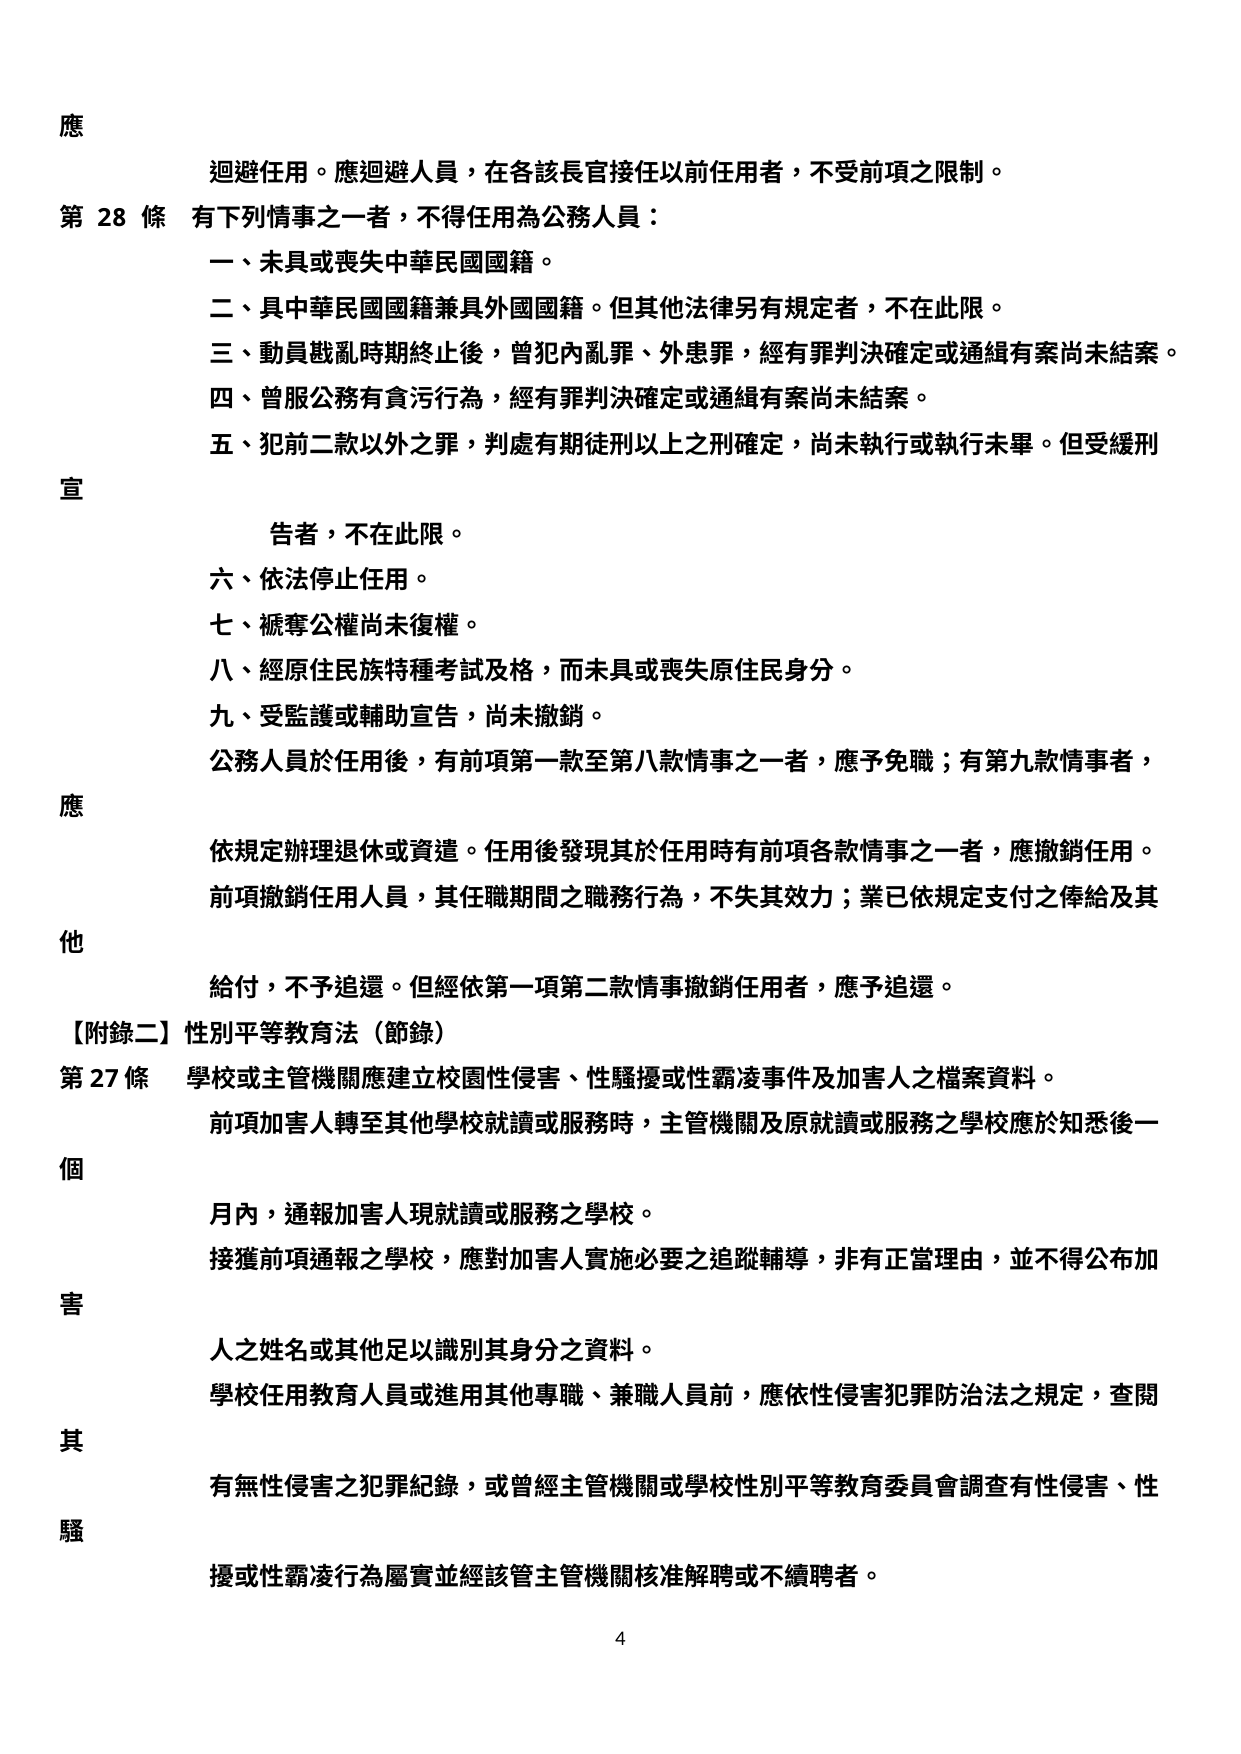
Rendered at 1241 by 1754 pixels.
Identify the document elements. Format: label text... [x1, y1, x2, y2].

text 前項撤銷任用人員，其任職期間之職務行為，不失其效力；業已依規定支付之俸給及其他 [59, 877, 1181, 959]
text 一、未具或喪失中華民國國籍。 [59, 243, 1181, 279]
text 三、動員戡亂時期終止後，曾犯內亂罪、外患罪，經有罪判決確定或通緝有案尚未結案。 [59, 333, 1181, 370]
text 八、經原住民族特種考試及格，而未具或喪失原住民身分。 [59, 651, 1181, 687]
text 六、依法停止任用。 [59, 560, 1181, 596]
text 前項加害人轉至其他學校就讀或服務時，主管機關及原就讀或服務之學校應於知悉後一個 [59, 1104, 1181, 1185]
text 七、褫奪公權尚未復權。 [59, 605, 1181, 642]
text 【附錄二】性別平等教育法（節錄） [59, 1013, 1181, 1049]
text 第 28 條 有下列情事之一者，不得任用為公務人員： [59, 197, 1181, 234]
text 四、曾服公務有貪污行為，經有罪判決確定或通緝有案尚未結案。 [59, 379, 1181, 415]
text 依規定辦理退休或資遣。任用後發現其於任用時有前項各款情事之一者，應撤銷任用。 [59, 832, 1181, 868]
text 給付，不予追還。但經依第一項第二款情事撤銷任用者，應予追還。 [59, 968, 1181, 1004]
text 月內，通報加害人現就讀或服務之學校。 [59, 1194, 1181, 1231]
text 人之姓名或其他足以識別其身分之資料。 [59, 1330, 1181, 1367]
text 學校任用教育人員或進用其他專職、兼職人員前，應依性侵害犯罪防治法之規定，查閱其 [59, 1376, 1181, 1457]
text 迴避任用。應迴避人員，在各該長官接任以前任用者，不受前項之限制。 [59, 152, 1181, 188]
text 接獲前項通報之學校，應對加害人實施必要之追蹤輔導，非有正當理由，並不得公布加害 [59, 1240, 1181, 1321]
text 第27條 學校或主管機關應建立校園性侵害、性騷擾或性霸凌事件及加害人之檔案資料。 [59, 1058, 1181, 1095]
text 應 [59, 107, 1181, 143]
text 五、犯前二款以外之罪，判處有期徒刑以上之刑確定，尚未執行或執行未畢。但受緩刑宣 [59, 424, 1181, 506]
text 九、受監護或輔助宣告，尚未撤銷。 [59, 696, 1181, 732]
text 有無性侵害之犯罪紀錄，或曾經主管機關或學校性別平等教育委員會調查有性侵害、性騷 [59, 1466, 1181, 1548]
text 告者，不在此限。 [59, 515, 1181, 551]
text 二、具中華民國國籍兼具外國國籍。但其他法律另有規定者，不在此限。 [59, 288, 1181, 324]
text 擾或性霸凌行為屬實並經該管主管機關核准解聘或不續聘者。 [59, 1557, 1181, 1593]
text 公務人員於任用後，有前項第一款至第八款情事之一者，應予免職；有第九款情事者，應 [59, 741, 1181, 823]
